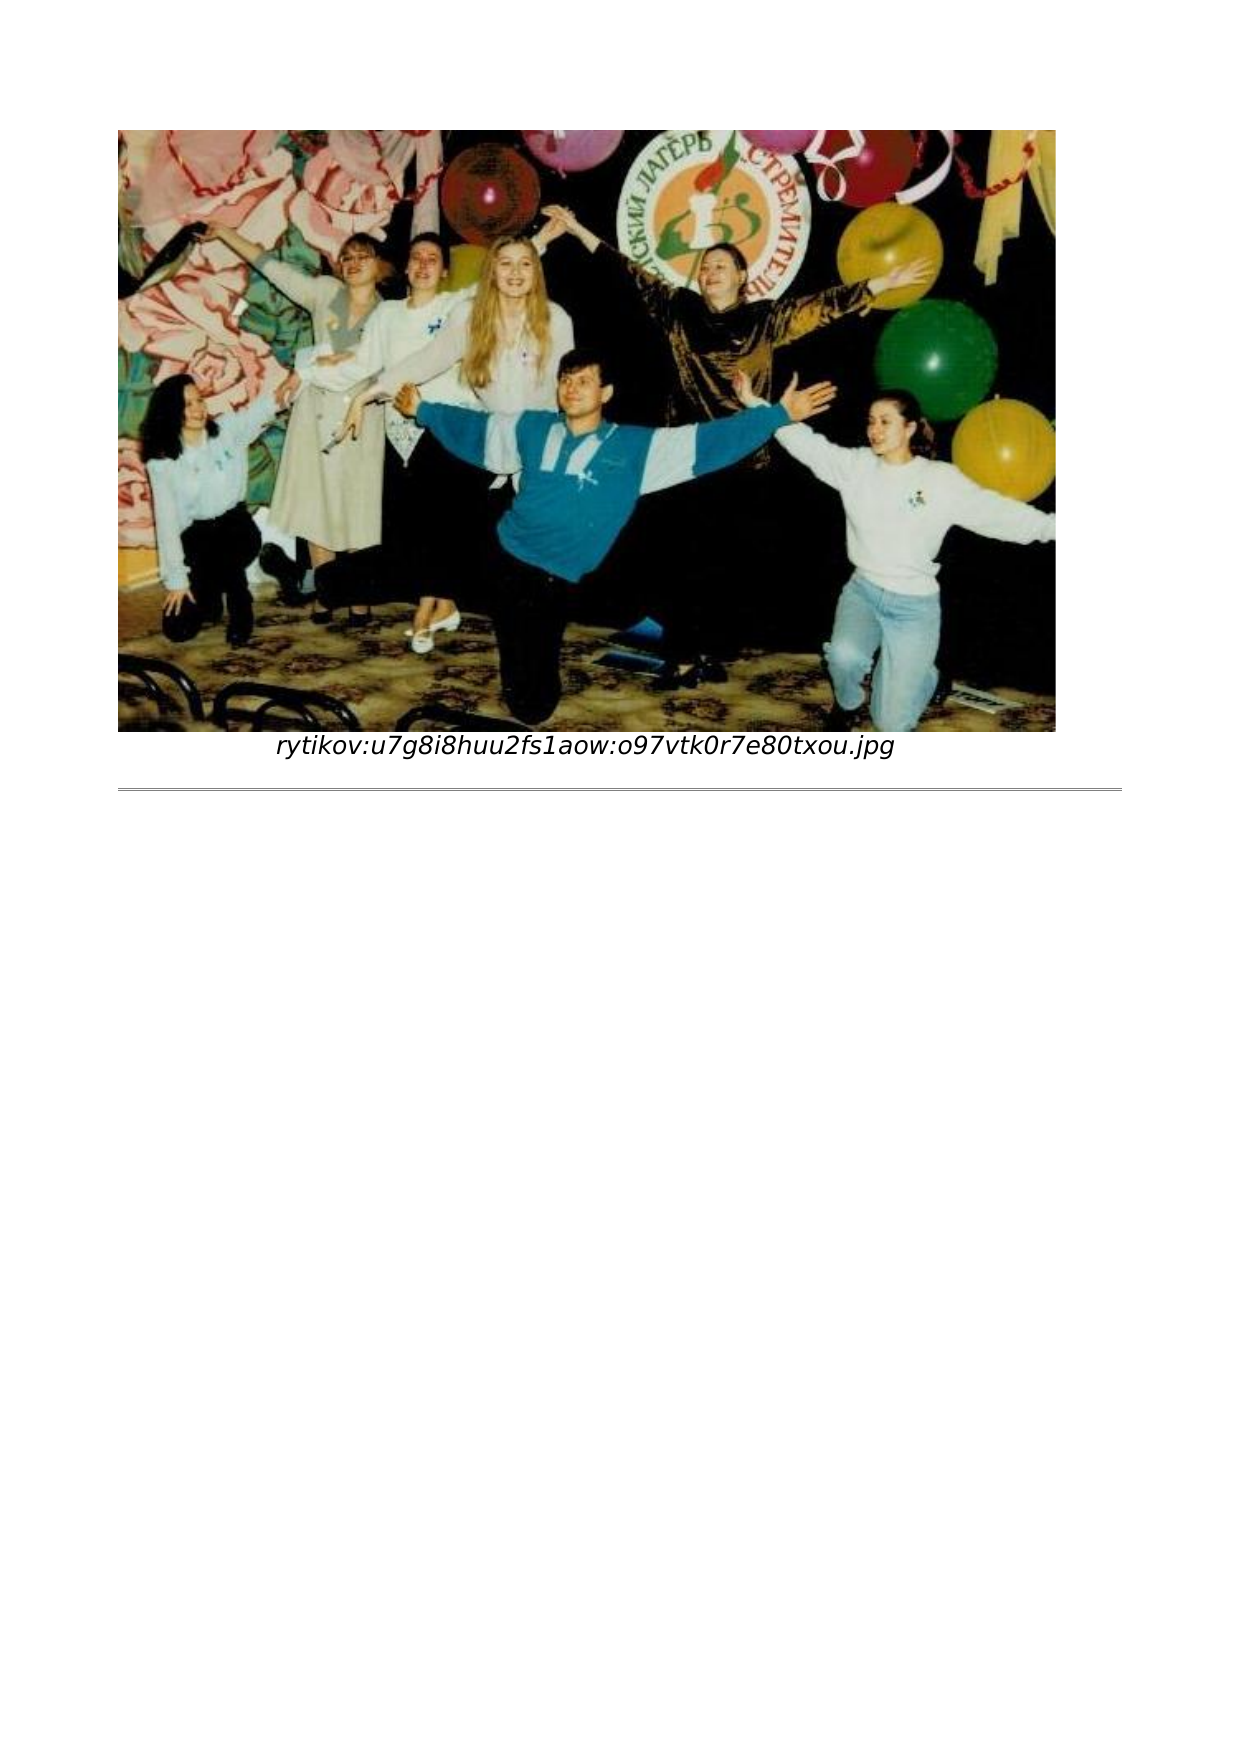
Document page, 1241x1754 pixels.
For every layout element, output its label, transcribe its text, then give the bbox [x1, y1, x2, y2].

text rytikov:u7g8i8huu2fs1aow:o97vtk0r7e80txou.jpg [118, 732, 1056, 761]
picture [118, 130, 1056, 732]
